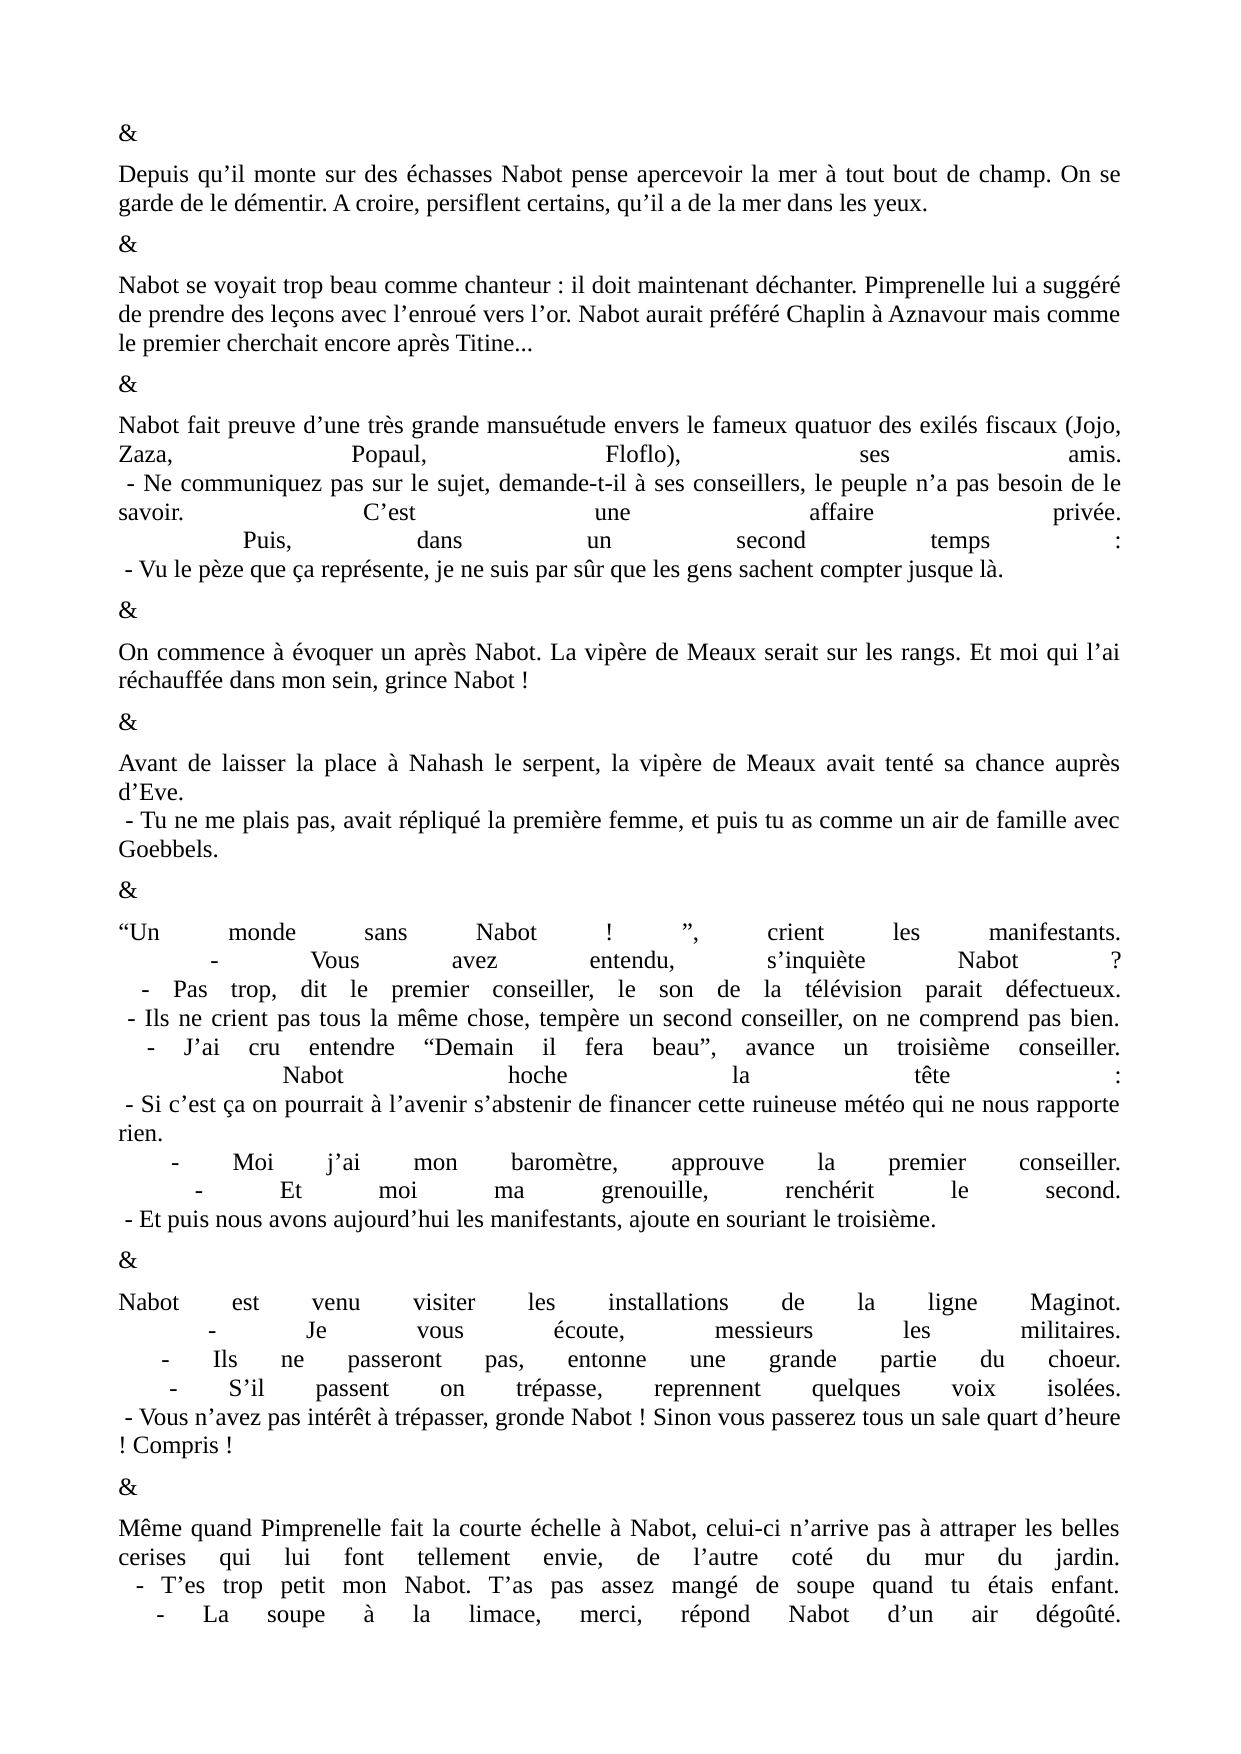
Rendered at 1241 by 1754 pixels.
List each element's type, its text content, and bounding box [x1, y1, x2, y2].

text & [118, 1246, 1122, 1274]
text On commence à évoquer un après Nabot. La vipère de Meaux serait sur les rangs. Et moi qui l’ai réchauffée dans mon sein, grince Nabot ! [118, 637, 1122, 694]
text “Un monde sans Nabot ! ”, crient les manifestants. - Vous avez entendu, s’inquiète Nabot ? - Pas trop, dit le premier conseiller, le son de la télévision parait défectueux. - Ils ne crient pas tous la même chose, tempère un second conseiller, on ne comprend pas bien. - J’ai cru entendre “Demain il fera beau”, avance un troisième conseiller. Nabot hoche la tête : - Si c’est ça on pourrait à l’avenir s’abstenir de financer cette ruineuse météo qui ne nous rapporte rien. - Moi j’ai mon baromètre, approuve la premier conseiller. - Et moi ma grenouille, renchérit le second. - Et puis nous avons aujourd’hui les manifestants, ajoute en souriant le troisième. [118, 917, 1122, 1233]
text & [118, 707, 1122, 736]
text Nabot se voyait trop beau comme chanteur : il doit maintenant déchanter. Pimprenelle lui a suggéré de prendre des leçons avec l’enroué vers l’or. Nabot aurait préféré Chaplin à Aznavour mais comme le premier cherchait encore après Titine... [118, 271, 1122, 357]
text Nabot fait preuve d’une très grande mansuétude envers le fameux quatuor des exilés fiscaux (Jojo, Zaza, Popaul, Floflo), ses amis. - Ne communiquez pas sur le sujet, demande-t-il à ses conseillers, le peuple n’a pas besoin de le savoir. C’est une affaire privée. Puis, dans un second temps : - Vu le pèze que ça représente, je ne suis par sûr que les gens sachent compter jusque là. [118, 411, 1122, 583]
text & [118, 118, 1122, 147]
text Depuis qu’il monte sur des échasses Nabot pense apercevoir la mer à tout bout de champ. On se garde de le démentir. A croire, persiflent certains, qu’il a de la mer dans les yeux. [118, 159, 1122, 217]
text & [118, 1472, 1122, 1501]
text & [118, 229, 1122, 258]
text & [118, 369, 1122, 398]
text & [118, 596, 1122, 624]
text Même quand Pimprenelle fait la courte échelle à Nabot, celui-ci n’arrive pas à attraper les belles cerises qui lui font tellement envie, de l’autre coté du mur du jardin. - T’es trop petit mon Nabot. T’as pas assez mangé de soupe quand tu étais enfant. - La soupe à la limace, merci, répond Nabot d’un air dégoûté. [118, 1513, 1122, 1628]
text Nabot est venu visiter les installations de la ligne Maginot. - Je vous écoute, messieurs les militaires. - Ils ne passeront pas, entonne une grande partie du choeur. - S’il passent on trépasse, reprennent quelques voix isolées. - Vous n’avez pas intérêt à trépasser, gronde Nabot ! Sinon vous passerez tous un sale quart d’heure ! Compris ! [118, 1287, 1122, 1459]
text & [118, 876, 1122, 904]
text Avant de laisser la place à Nahash le serpent, la vipère de Meaux avait tenté sa chance auprès d’Eve. - Tu ne me plais pas, avait répliqué la première femme, et puis tu as comme un air de famille avec Goebbels. [118, 748, 1122, 863]
